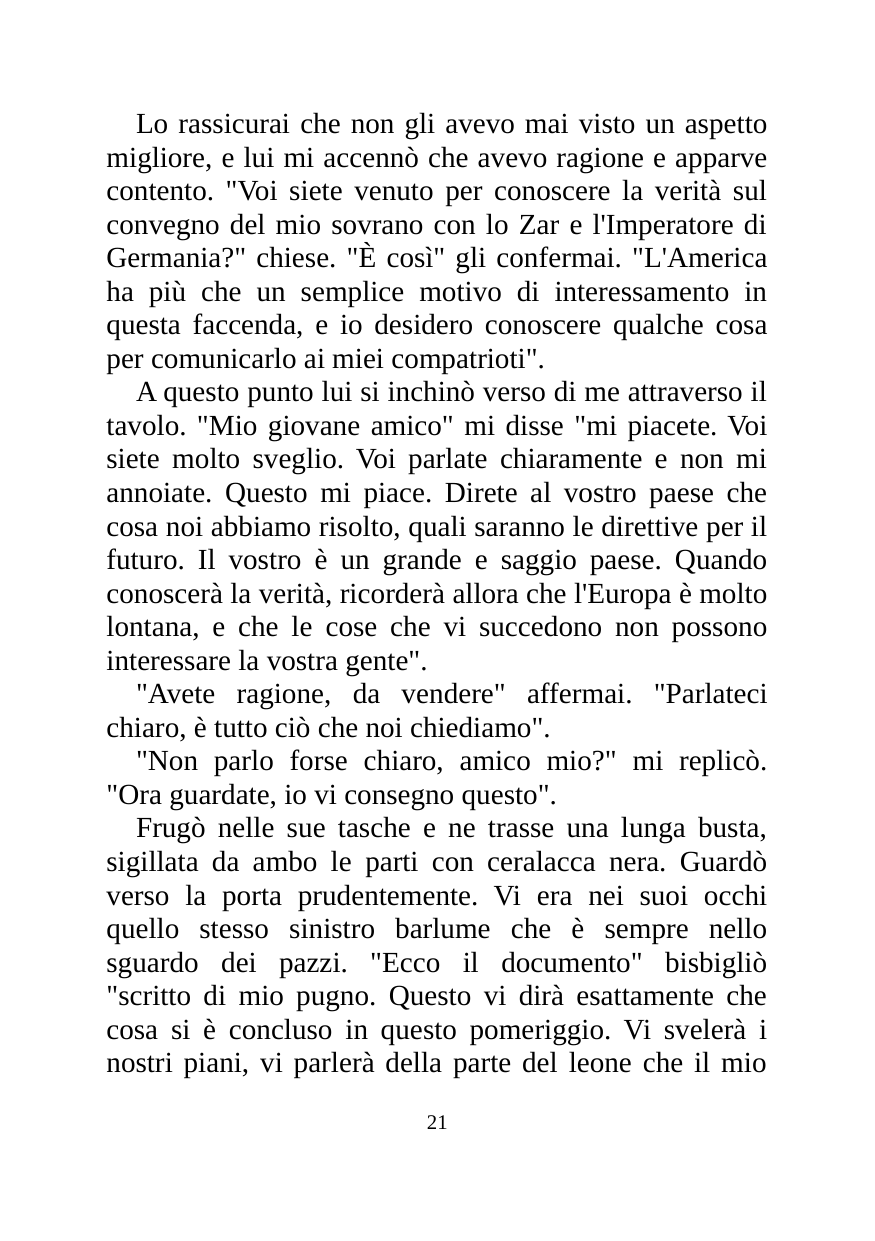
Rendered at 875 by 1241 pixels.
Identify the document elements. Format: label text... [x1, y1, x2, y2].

text A questo punto lui si inchinò verso di me attraverso il tavolo. "Mio giovane amico" mi disse "mi piacete. Voi siete molto sveglio. Voi parlate chiaramente e non mi annoiate. Questo mi piace. Direte al vostro paese che cosa noi abbiamo risolto, quali saranno le direttive per il futuro. Il vostro è un grande e saggio paese. Quando conoscerà la verità, ricorderà allora che l'Europa è molto lontana, e che le cose che vi succedono non possono interessare la vostra gente". [106, 374, 768, 676]
text "Non parlo forse chiaro, amico mio?" mi replicò. "Ora guardate, io vi consegno questo". [106, 743, 768, 811]
text Frugò nelle sue tasche e ne trasse una lunga busta, sigillata da ambo le parti con ceralacca nera. Guardò verso la porta prudentemente. Vi era nei suoi occhi quello stesso sinistro barlume che è sempre nello sguardo dei pazzi. "Ecco il documento" bisbigliò "scritto di mio pugno. Questo vi dirà esattamente che cosa si è concluso in questo pomeriggio. Vi svelerà i nostri piani, vi parlerà della parte del leone che il mio [106, 811, 768, 1079]
text Lo rassicurai che non gli avevo mai visto un aspetto migliore, e lui mi accennò che avevo ragione e apparve contento. "Voi siete venuto per conoscere la verità sul convegno del mio sovrano con lo Zar e l'Imperatore di Germania?" chiese. "È così" gli confermai. "L'America ha più che un semplice motivo di interessamento in questa faccenda, e io desidero conoscere qualche cosa per comunicarlo ai miei compatrioti". [106, 106, 768, 374]
text "Avete ragione, da vendere" affermai. "Parlateci chiaro, è tutto ciò che noi chiediamo". [106, 676, 768, 743]
